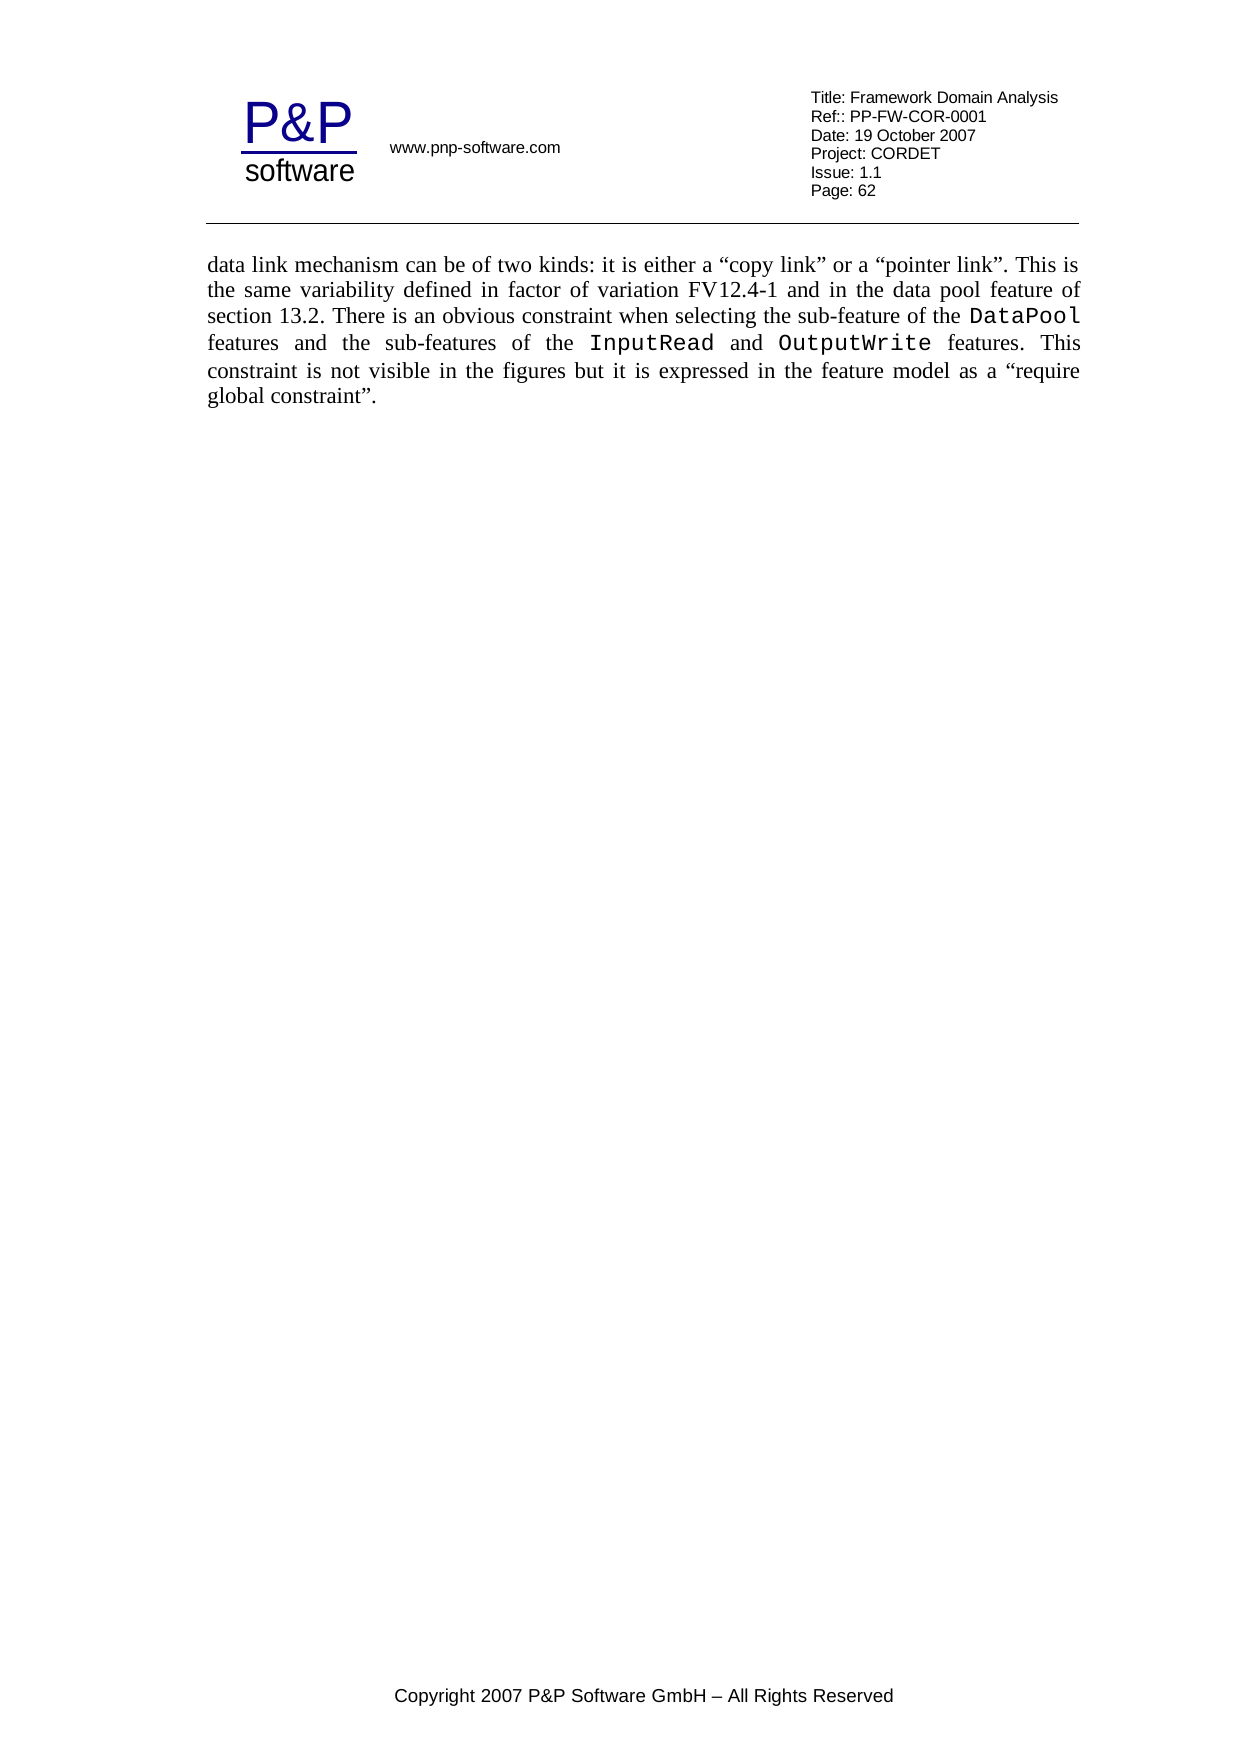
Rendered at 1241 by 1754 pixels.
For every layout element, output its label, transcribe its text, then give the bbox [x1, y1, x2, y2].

text data link mechanism can be of two kinds: it is either a “copy link” or a “pointer link”. This is the same variability defined in factor of variation FV12.4-1 and in the data pool feature of section 13.2. There is an obvious constraint when selecting the sub-feature of the DataPool features and the sub-features of the InputRead and OutputWrite features. This constraint is not visible in the figures but it is expressed in the feature model as a “require global constraint”. [207, 251, 1081, 409]
